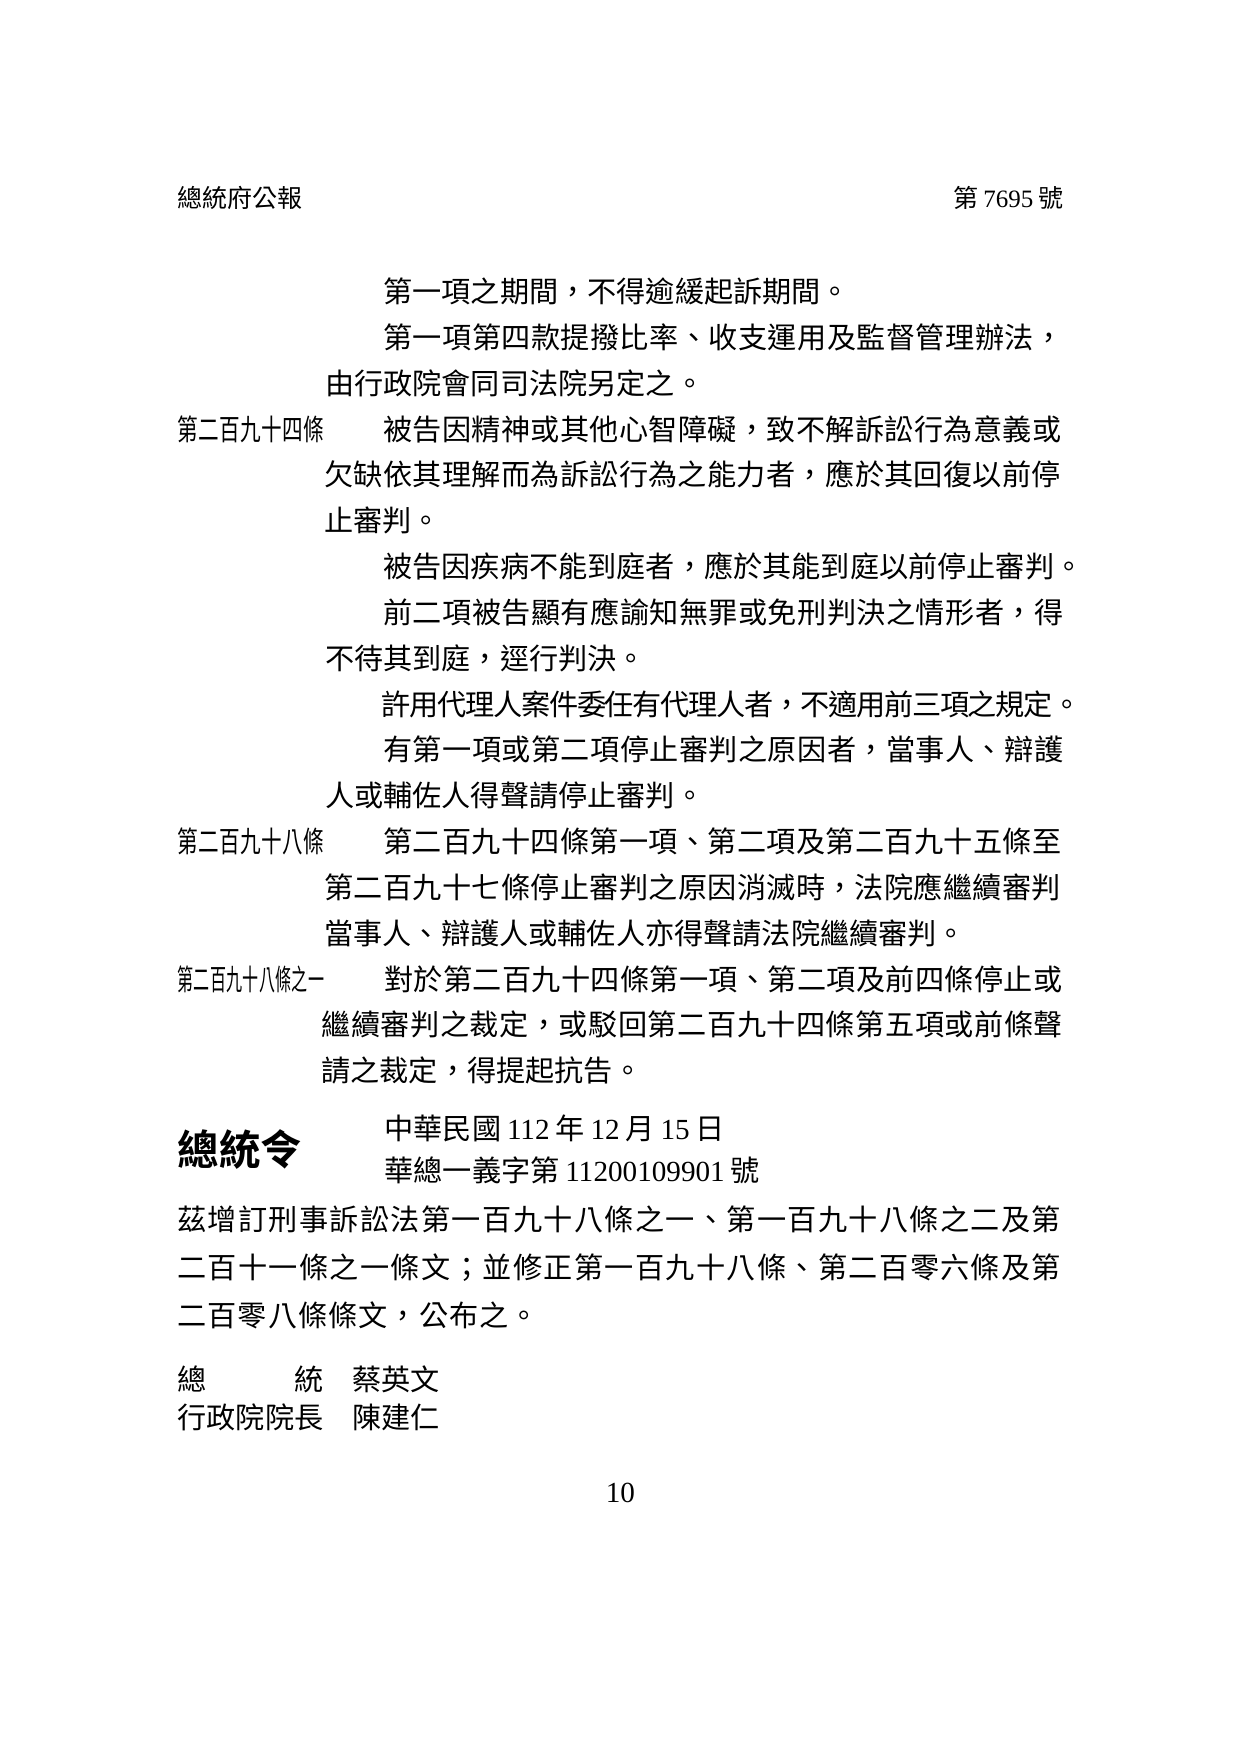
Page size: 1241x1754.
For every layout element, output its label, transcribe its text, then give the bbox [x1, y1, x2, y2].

text 被告因疾病不能到庭者，應於其能到庭以前停止審判。 [325, 541, 1063, 587]
text 第一項之期間，不得逾緩起訴期間。 [325, 266, 1063, 312]
text 總 統 蔡英文 行政院院長 陳建仁 [177, 1361, 1063, 1436]
text 前二項被告顯有應諭知無罪或免刑判決之情形者，得不待其到庭，逕行判決。 [325, 587, 1063, 678]
table_header 總統令 [174, 1103, 381, 1192]
text 茲增訂刑事訴訟法第一百九十八條之一、第一百九十八條之二及第二百十一條之一條文；並修正第一百九十八條、第二百零六條及第二百零八條條文，公布之。 [177, 1192, 1063, 1336]
text 有第一項或第二項停止審判之原因者，當事人、辯護人或輔佐人得聲請停止審判。 [325, 724, 1063, 816]
text 許用代理人案件委任有代理人者，不適用前三項之規定。 [325, 678, 1063, 724]
text 第二百九十四條 被告因精神或其他心智障礙，致不解訴訟行為意義或欠缺依其理解而為訴訟行為之能力者，應於其回復以前停止審判。 [177, 403, 1063, 541]
table_header 中華民國112年12月15日 華總一義字第11200109901號 [381, 1103, 877, 1192]
text 第二百九十八條 第二百九十四條第一項、第二項及第二百九十五條至第二百九十七條停止審判之原因消滅時，法院應繼續審判，當事人、辯護人或輔佐人亦得聲請法院繼續審判。 [177, 816, 1063, 953]
text 第二百九十八條之一 對於第二百九十四條第一項、第二項及前四條停止或繼續審判之裁定，或駁回第二百九十四條第五項或前條聲請之裁定，得提起抗告。 [177, 953, 1063, 1091]
text 第一項第四款提撥比率、收支運用及監督管理辦法，由行政院會同司法院另定之。 [325, 312, 1063, 403]
